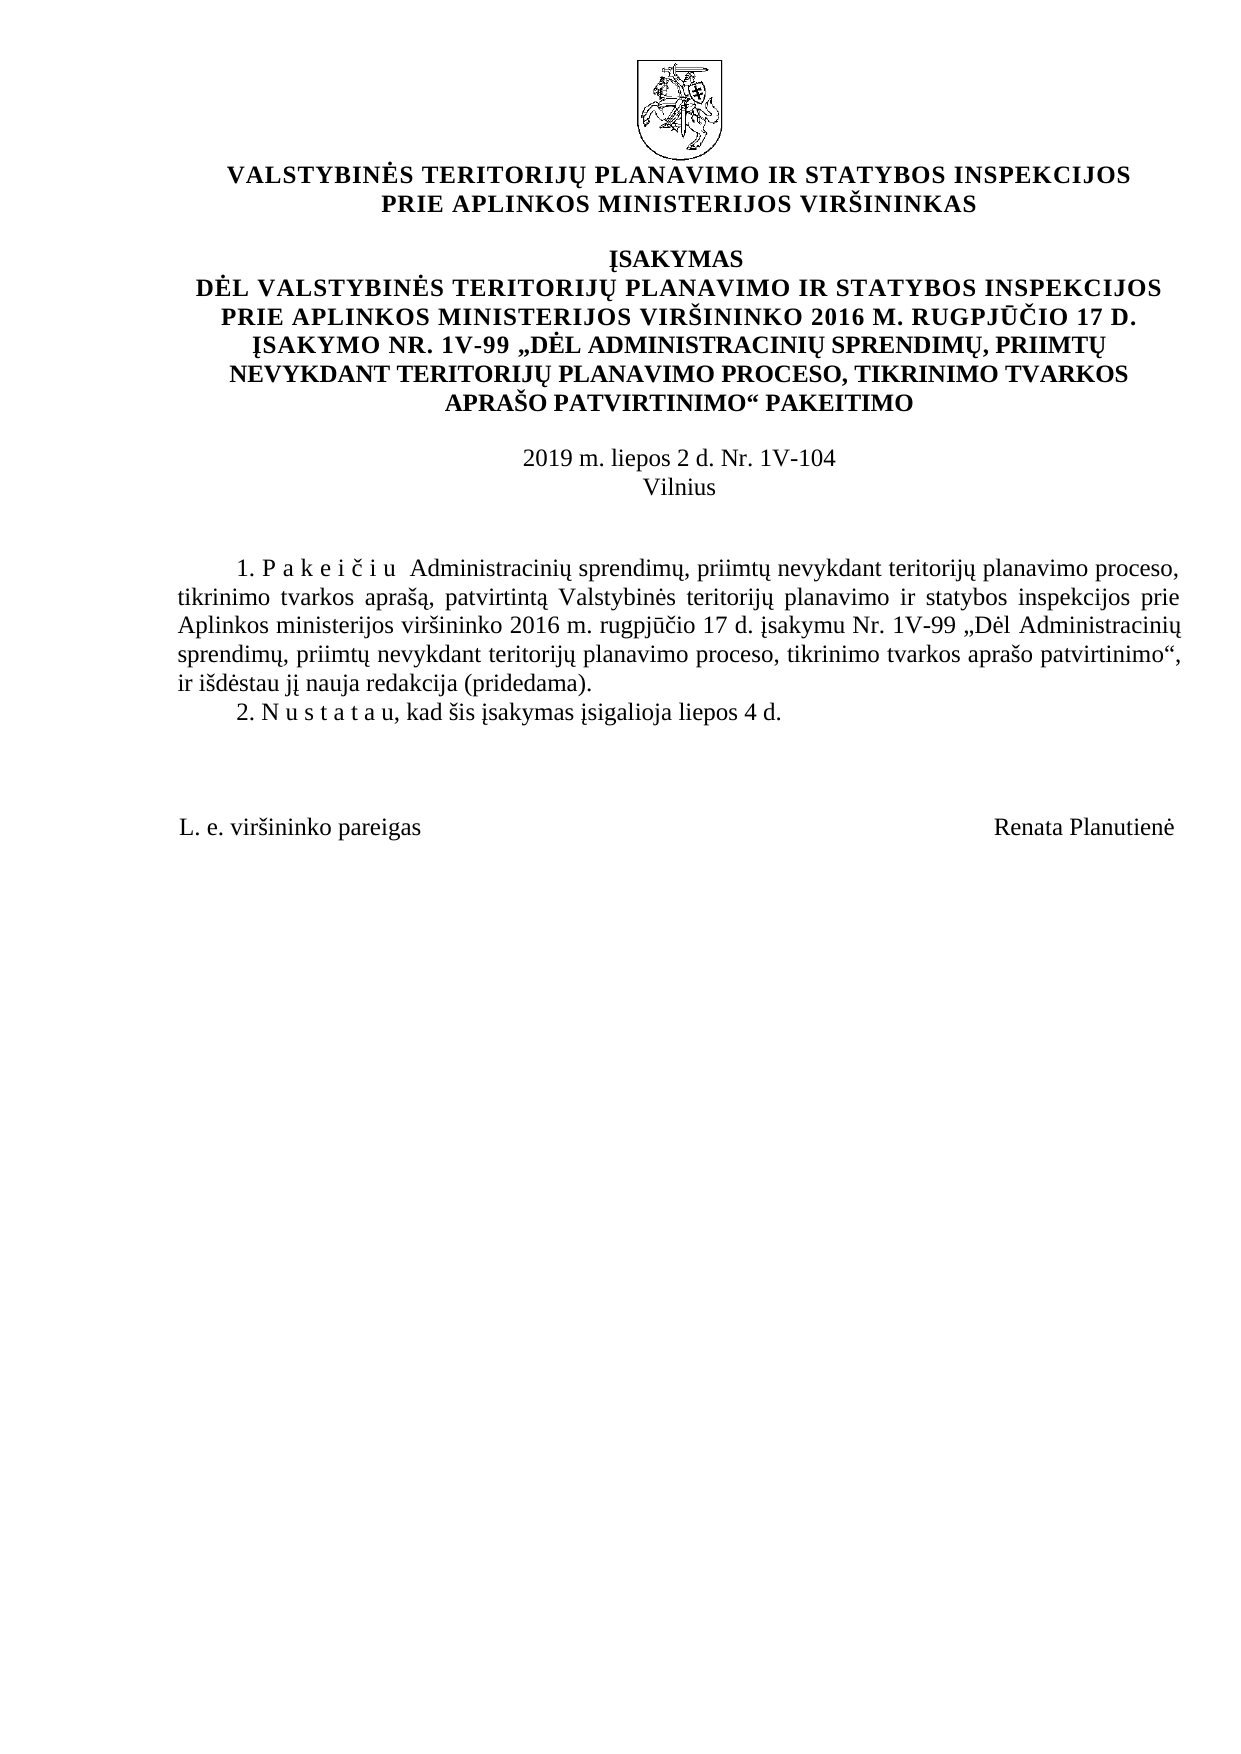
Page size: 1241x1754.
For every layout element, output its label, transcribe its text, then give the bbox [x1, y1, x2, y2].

text 2019 m. liepos 2 d. Nr. 1V-104 [177, 443, 1181, 472]
text L. e. viršininko pareigas Renata Planutienė [177, 812, 1181, 841]
text 2. N u s t a t a u, kad šis įsakymas įsigalioja liepos 4 d. [177, 697, 1181, 726]
text 1. P a k e i č i u Administracinių sprendimų, priimtų nevykdant teritorijų planavimo proceso, tikrinimo tvarkos aprašą, patvirtintą Valstybinės teritorijų planavimo ir statybos inspekcijos prie Aplinkos ministerijos viršininko 2016 m. rugpjūčio 17 d. įsakymu Nr. 1V-99 „Dėl Administracinių sprendimų, priimtų nevykdant teritorijų planavimo proceso, tikrinimo tvarkos aprašo patvirtinimo“, ir išdėstau jį nauja redakcija (pridedama). [177, 553, 1181, 697]
text valstybinės teritorijų planavimo ir statybos inspekcijos [177, 160, 1181, 189]
text ĮSAKYMAS [177, 244, 1181, 273]
text prie aplinkos ministerijos viršininkas [177, 189, 1181, 218]
text Vilnius [177, 472, 1181, 500]
text dėl valstybinės teritorijų planavimo ir statybos inspekcijos [177, 273, 1181, 302]
text prie aplinkos ministerijos viršininko 2016 m. RUGPJŪČIO 17 d. įsakymo Nr. 1V-99 „DĖL ADMINISTRACINIŲ SPRENDIMŲ, PRIIMTŲ NEVYKDANT TERITORIJŲ PLANAVIMO PROCESO, TIKRINIMO TVARKOS APRAŠO PATVIRTINIMO“ PAKEITIMO [177, 302, 1181, 417]
